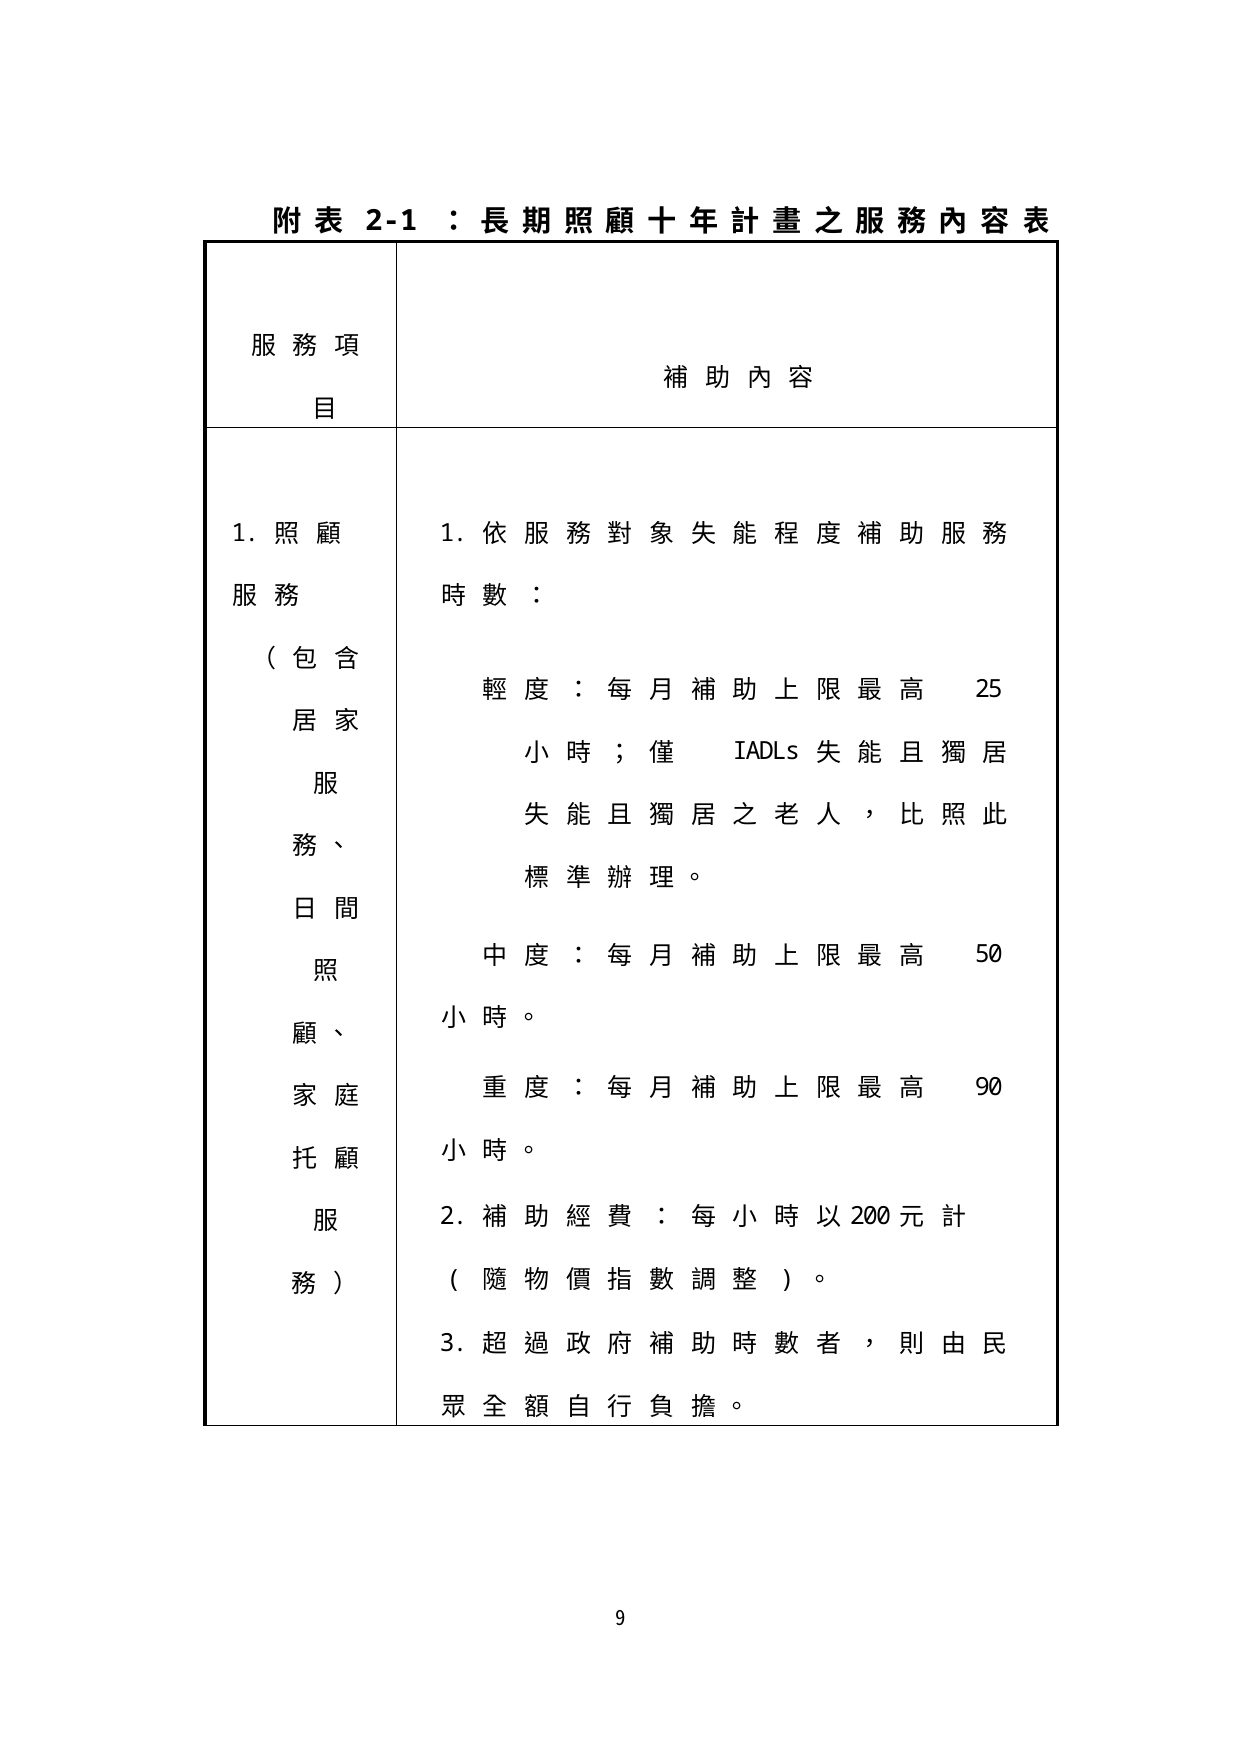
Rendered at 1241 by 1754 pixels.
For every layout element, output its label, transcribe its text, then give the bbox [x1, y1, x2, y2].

table_cell 1.依服務對象失能程度補助服務時數： 輕度：每月補助上限最高 25 小時；僅 IADLs失能且獨居失能且獨居之老人，比照此標準辦理。 中度：每月補助上限最高 50 小時。 重度：每月補助上限最高 90 小時。 2.補助經費：每小時以200元計(隨物價指數調整)。 3.超過政府補助時數者，則由民眾全額自行負擔。 [397, 428, 1056, 1425]
table_header 補助內容 [397, 243, 1056, 427]
table_header 服務項目 [207, 243, 396, 427]
table_cell 1.照顧服務 （包含居家服務、日間照顧、家庭托顧服務） [207, 428, 396, 1425]
text 附表2-1：長期照顧十年計畫之服務內容表 [183, 177, 1058, 240]
